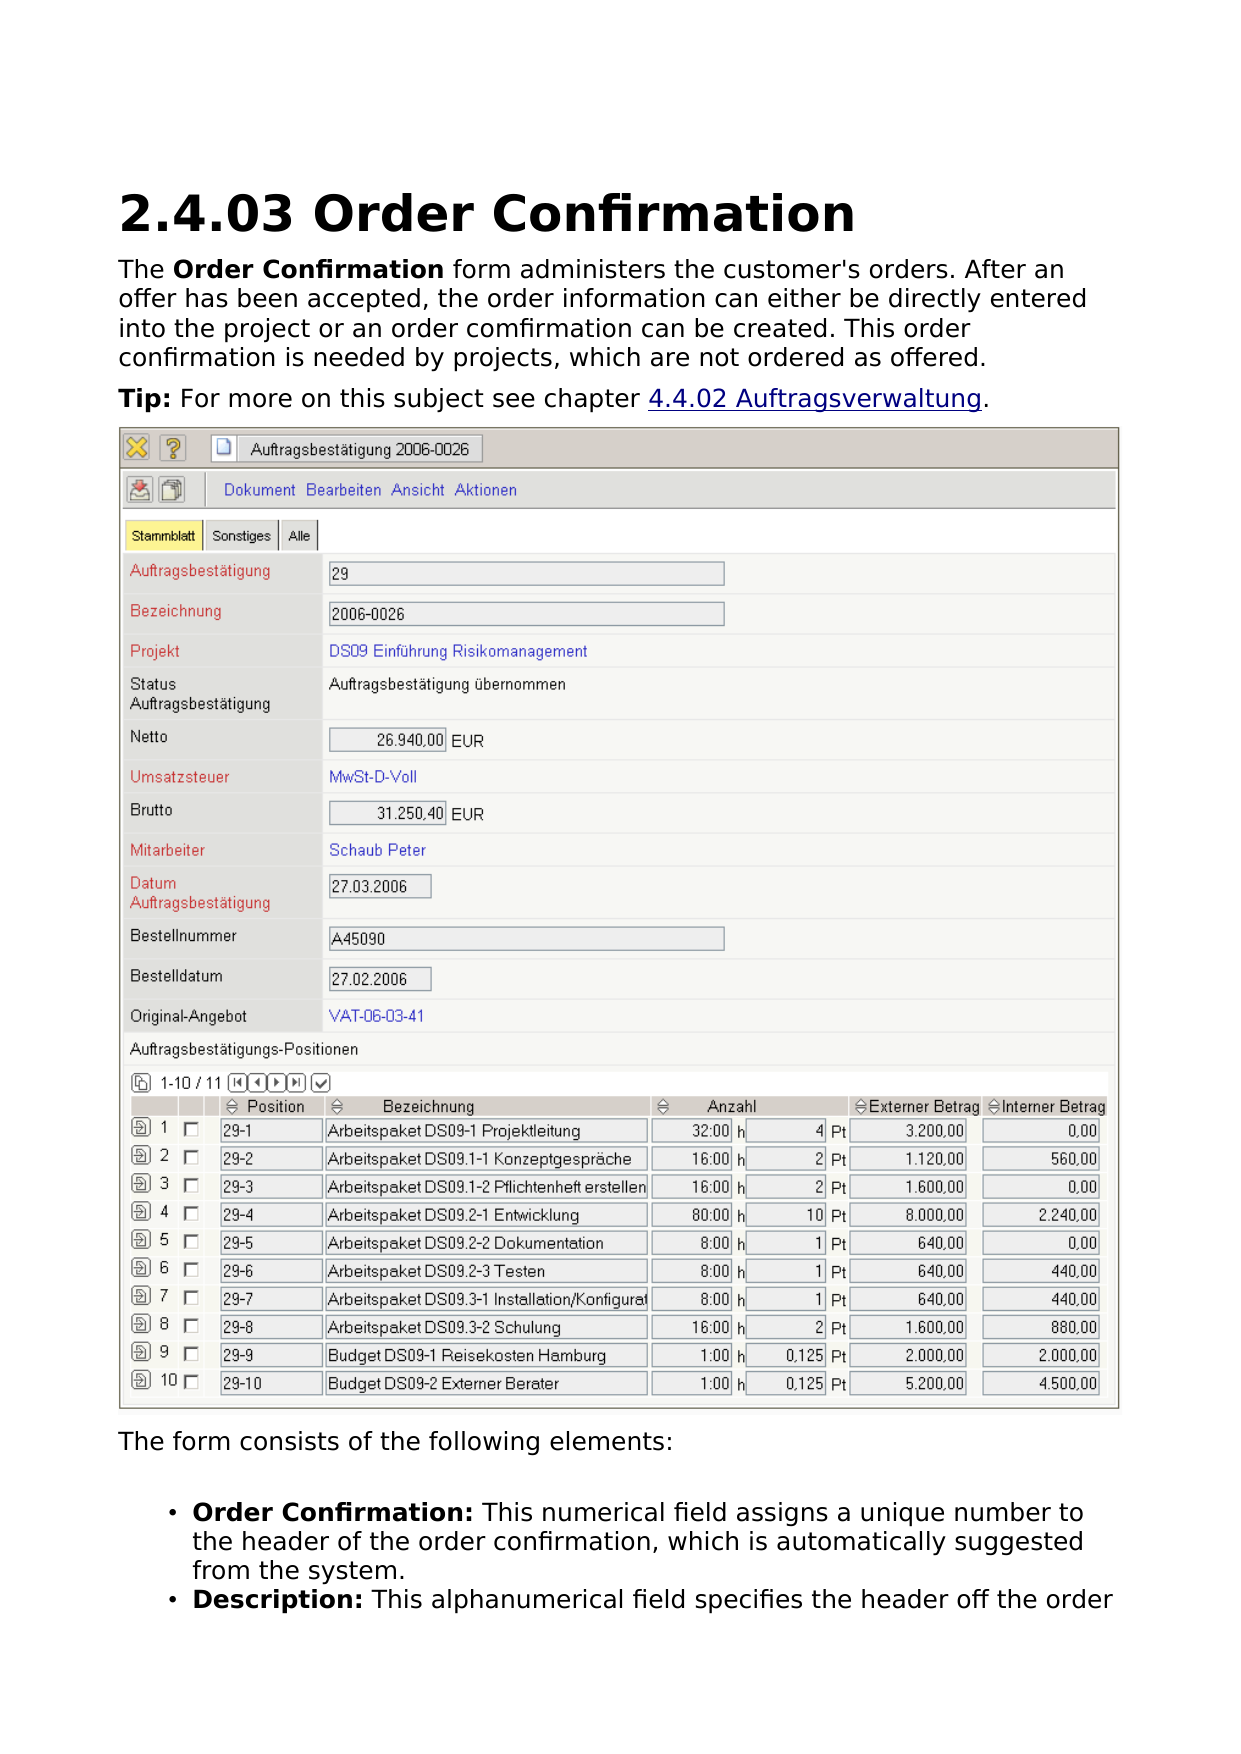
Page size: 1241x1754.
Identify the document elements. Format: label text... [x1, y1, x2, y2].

list Order Confirmation: This numerical field assigns a unique number to the header of the order confirmation, which is automatically suggested from the system. [177, 1498, 1122, 1586]
text Tip: For more on this subject see chapter 4.4.02 Auftragsverwaltung. [118, 385, 1122, 414]
text The Order Confirmation form administers the customer's orders. After an offer has been accepted, the order information can either be directly entered into the project or an order comfirmation can be created. This order confirmation is needed by projects, which are not ordered as offered. [118, 256, 1122, 372]
picture [118, 426, 1123, 1415]
list Description: This alphanumerical field specifies the header off the order [177, 1586, 1122, 1615]
subtitle 2.4.03 Order Confirmation [118, 185, 1122, 243]
text The form consists of the following elements: [118, 1427, 1122, 1456]
